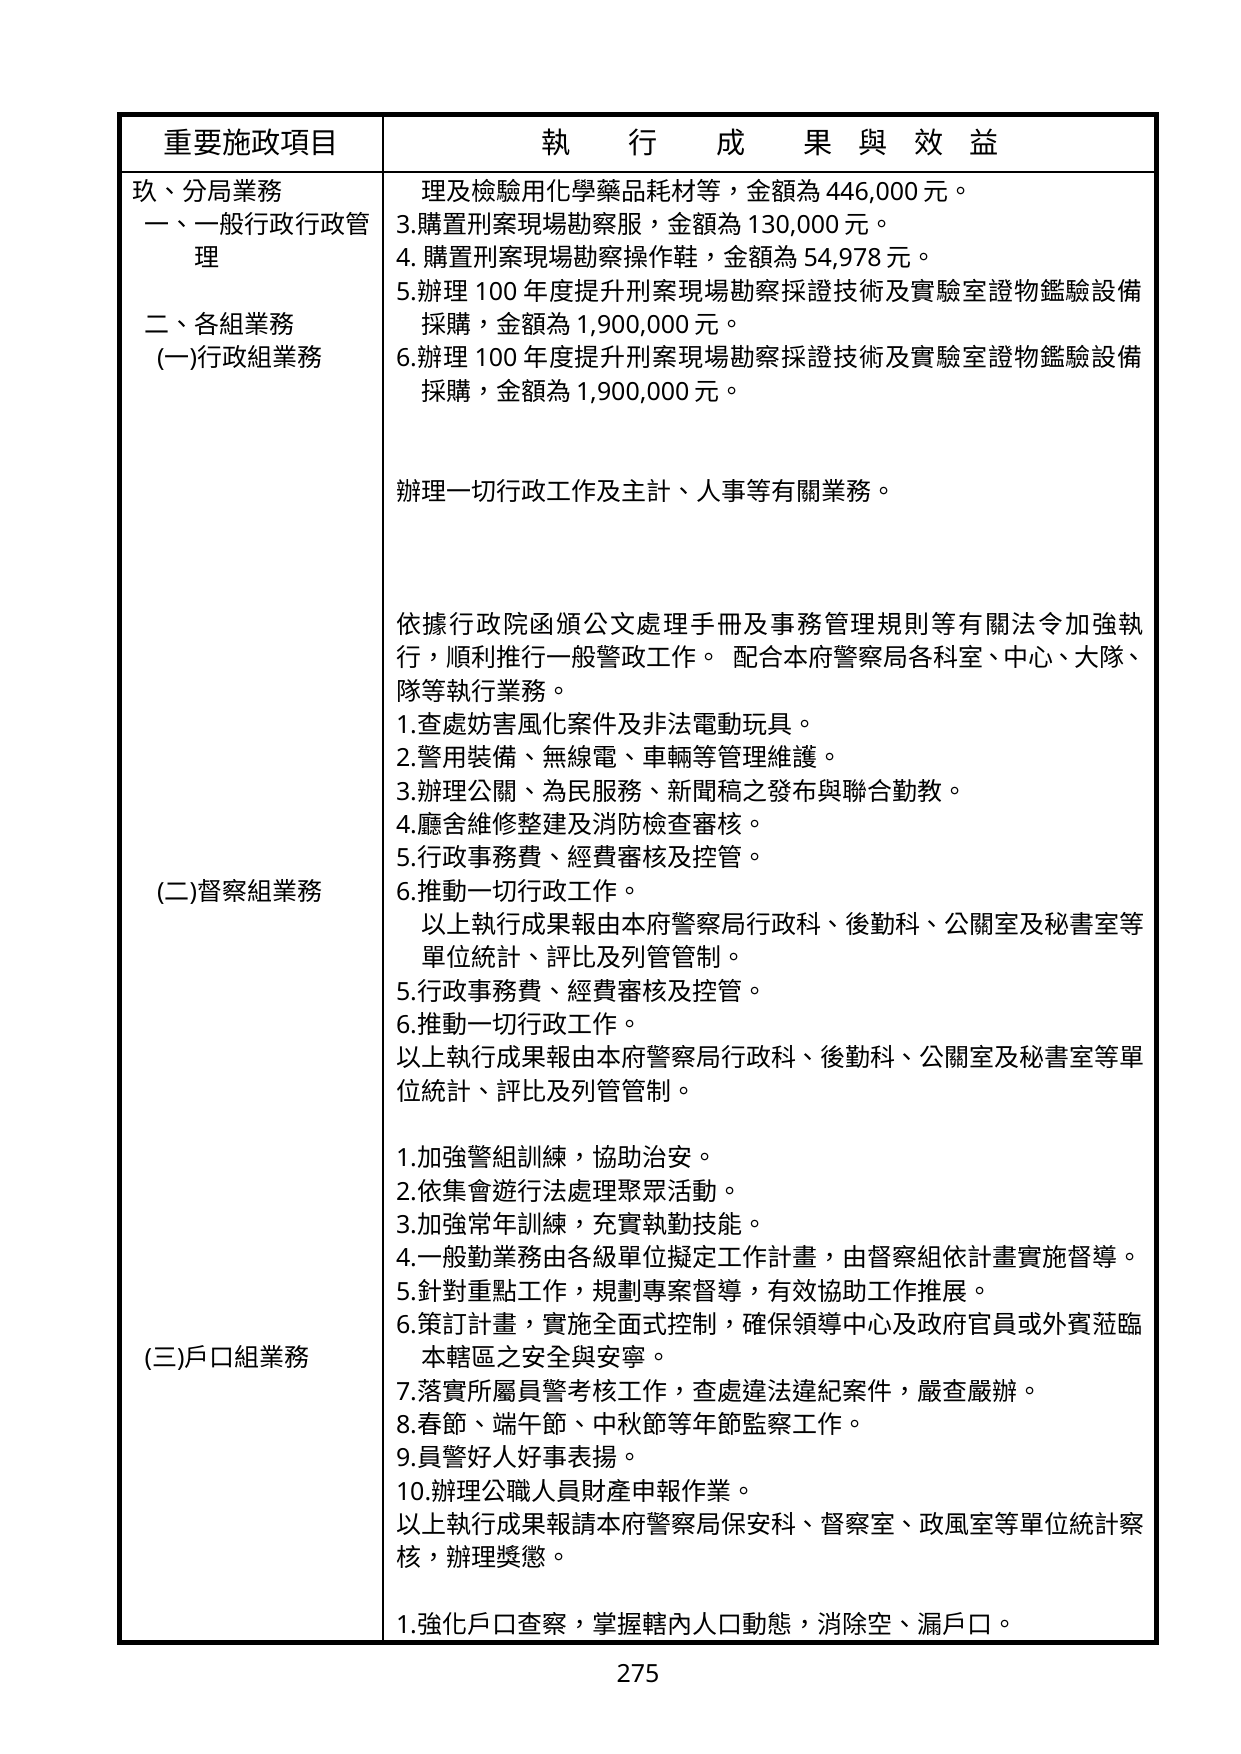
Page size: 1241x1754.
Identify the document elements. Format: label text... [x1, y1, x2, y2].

table_cell 玖、分局業務 一、一般行政行政管 理 二、各組業務 (一)行政組業務 (二)督察組業務 (三)戶口組業務 [122, 173, 382, 1640]
table_header 執 行 成 果 與 效 益 [384, 117, 1154, 171]
table_cell 理及檢驗用化學藥品耗材等，金額為446,000元。 3.購置刑案現場勘察服，金額為130,000元。 4. 購置刑案現場勘察操作鞋，金額為54,978元。 5.辦理100年度提升刑案現場勘察採證技術及實驗室證物鑑驗設備採購，金額為1,900,000元。 6.辦理100年度提升刑案現場勘察採證技術及實驗室證物鑑驗設備採購，金額為1,900,000元。 辦理一切行政工作及主計、人事等有關業務。 依據行政院函頒公文處理手冊及事務管理規則等有關法令加強執行，順利推行一般警政工作。 配合本府警察局各科室、中心、大隊、隊等執行業務。 1.查處妨害風化案件及非法電動玩具。 2.警用裝備、無線電、車輛等管理維護。 3.辦理公關、為民服務、新聞稿之發布與聯合勤教。 4.廳舍維修整建及消防檢查審核。 5.行政事務費、經費審核及控管。 6.推動一切行政工作。 以上執行成果報由本府警察局行政科、後勤科、公關室及秘書室等單位統計、評比及列管管制。 5.行政事務費、經費審核及控管。 6.推動一切行政工作。 以上執行成果報由本府警察局行政科、後勤科、公關室及秘書室等單位統計、評比及列管管制。 1.加強警組訓練，協助治安。 2.依集會遊行法處理聚眾活動。 3.加強常年訓練，充實執勤技能。 4.一般勤業務由各級單位擬定工作計畫，由督察組依計畫實施督導。 5.針對重點工作，規劃專案督導，有效協助工作推展。 6.策訂計畫，實施全面式控制，確保領導中心及政府官員或外賓蒞臨本轄區之安全與安寧。 7.落實所屬員警考核工作，查處違法違紀案件，嚴查嚴辦。 8.春節、端午節、中秋節等年節監察工作。 9.員警好人好事表揚。 10.辦理公職人員財產申報作業。 以上執行成果報請本府警察局保安科、督察室、政風室等單位統計察核，辦理獎懲。 1.強化戶口查察，掌握轄內人口動態，消除空、漏戶口。 [384, 173, 1154, 1640]
table_header 重要施政項目 [122, 117, 382, 171]
